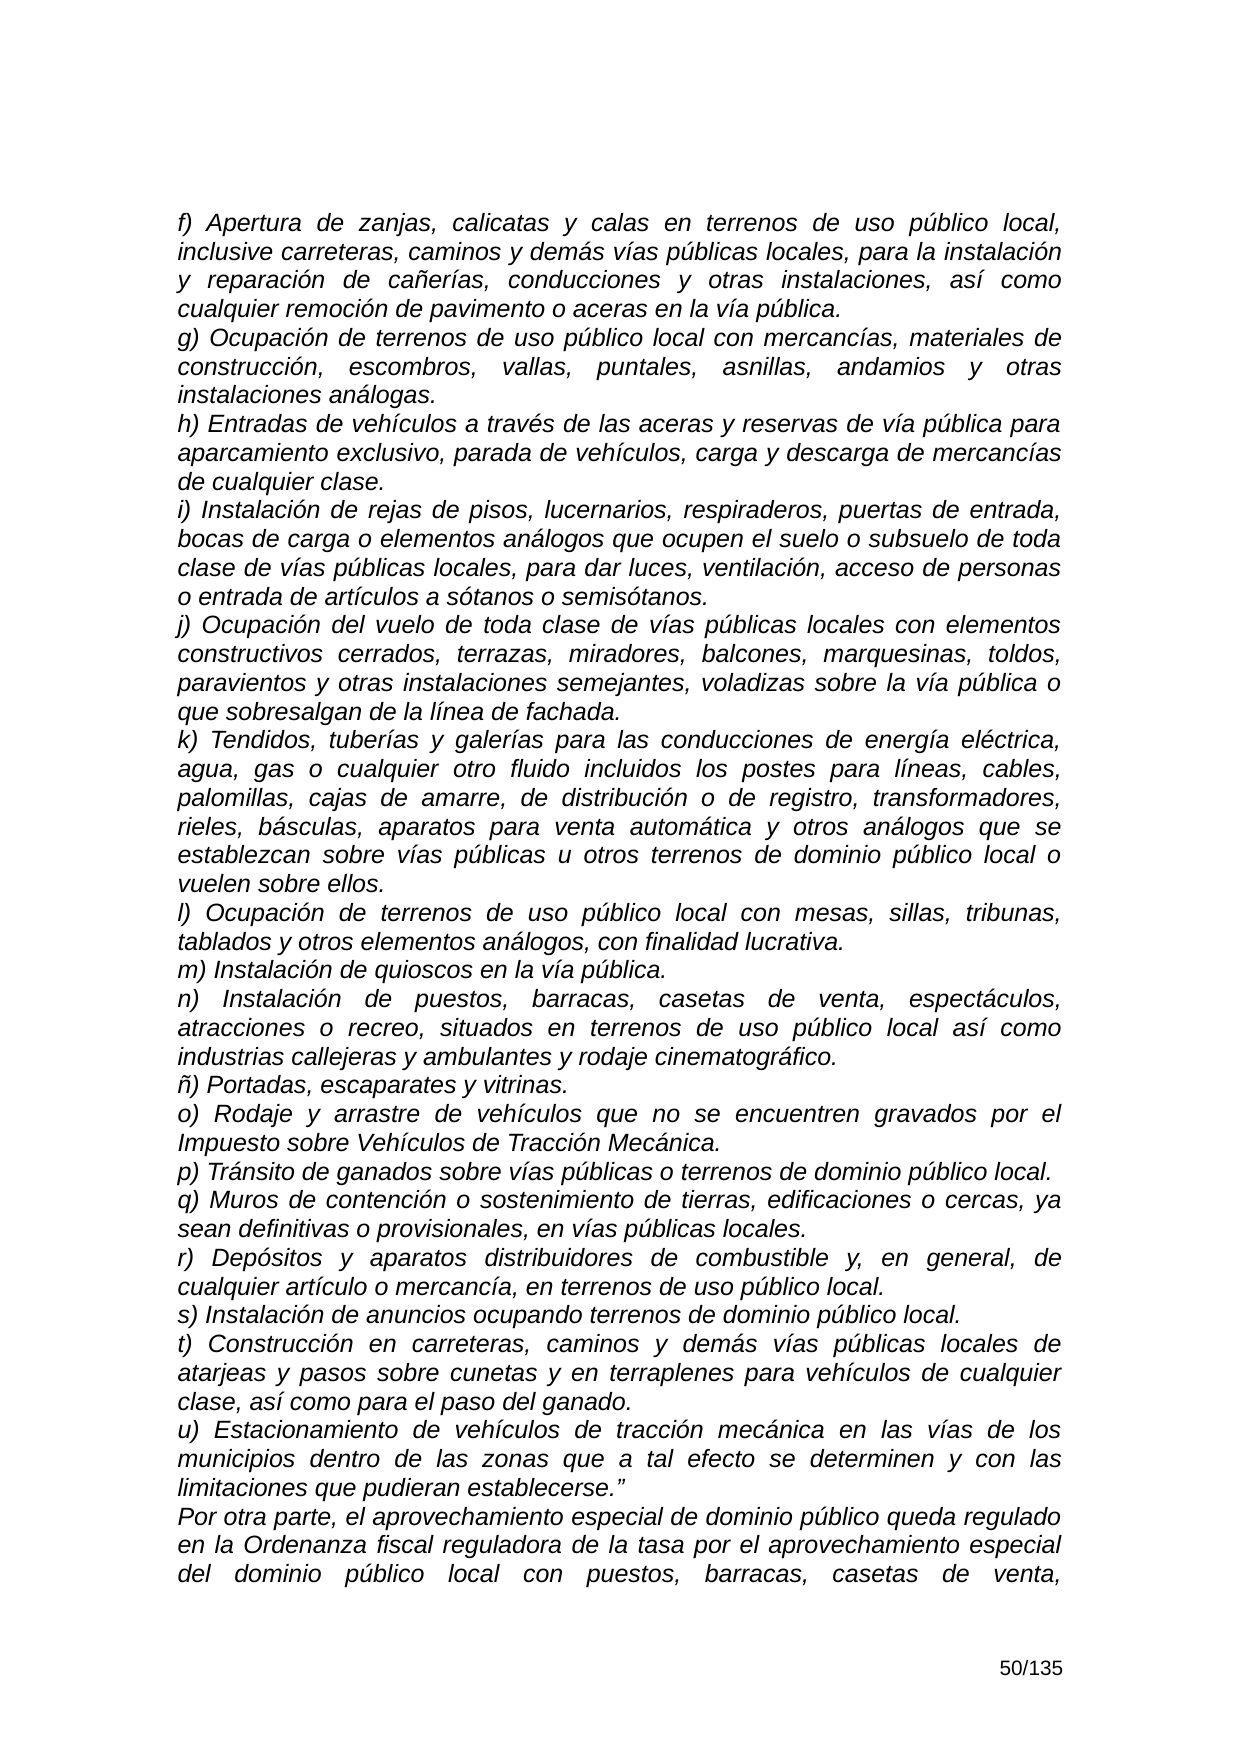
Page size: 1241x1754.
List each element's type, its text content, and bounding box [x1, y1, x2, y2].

text m) Instalación de quioscos en la vía pública. [177, 955, 1063, 984]
text u) Estacionamiento de vehículos de tracción mecánica en las vías de los municipios dentro de las zonas que a tal efecto se determinen y con las limitaciones que pudieran establecerse.” [177, 1415, 1063, 1502]
text q) Muros de contención o sostenimiento de tierras, edificaciones o cercas, ya sean definitivas o provisionales, en vías públicas locales. [177, 1185, 1063, 1243]
text Por otra parte, el aprovechamiento especial de dominio público queda regulado en la Ordenanza fiscal reguladora de la tasa por el aprovechamiento especial del dominio público local con puestos, barracas, casetas de venta, [177, 1502, 1063, 1588]
text g) Ocupación de terrenos de uso público local con mercancías, materiales de construcción, escombros, vallas, puntales, asnillas, andamios y otras instalaciones análogas. [177, 323, 1063, 409]
text f) Apertura de zanjas, calicatas y calas en terrenos de uso público local, inclusive carreteras, caminos y demás vías públicas locales, para la instalación y reparación de cañerías, conducciones y otras instalaciones, así como cualquier remoción de pavimento o aceras en la vía pública. [177, 208, 1063, 323]
text n) Instalación de puestos, barracas, casetas de venta, espectáculos, atracciones o recreo, situados en terrenos de uso público local así como industrias callejeras y ambulantes y rodaje cinematográfico. [177, 984, 1063, 1070]
text h) Entradas de vehículos a través de las aceras y reservas de vía pública para aparcamiento exclusivo, parada de vehículos, carga y descarga de mercancías de cualquier clase. [177, 409, 1063, 495]
text k) Tendidos, tuberías y galerías para las conducciones de energía eléctrica, agua, gas o cualquier otro fluido incluidos los postes para líneas, cables, palomillas, cajas de amarre, de distribución o de registro, transformadores, rieles, básculas, aparatos para venta automática y otros análogos que se establezcan sobre vías públicas u otros terrenos de dominio público local o vuelen sobre ellos. [177, 725, 1063, 898]
text p) Tránsito de ganados sobre vías públicas o terrenos de dominio público local. [177, 1157, 1063, 1185]
text l) Ocupación de terrenos de uso público local con mesas, sillas, tribunas, tablados y otros elementos análogos, con finalidad lucrativa. [177, 898, 1063, 955]
text r) Depósitos y aparatos distribuidores de combustible y, en general, de cualquier artículo o mercancía, en terrenos de uso público local. [177, 1243, 1063, 1300]
text ñ) Portadas, escaparates y vitrinas. [177, 1070, 1063, 1099]
text i) Instalación de rejas de pisos, lucernarios, respiraderos, puertas de entrada, bocas de carga o elementos análogos que ocupen el suelo o subsuelo de toda clase de vías públicas locales, para dar luces, ventilación, acceso de personas o entrada de artículos a sótanos o semisótanos. [177, 495, 1063, 610]
text s) Instalación de anuncios ocupando terrenos de dominio público local. [177, 1300, 1063, 1329]
text o) Rodaje y arrastre de vehículos que no se encuentren gravados por el Impuesto sobre Vehículos de Tracción Mecánica. [177, 1099, 1063, 1157]
text j) Ocupación del vuelo de toda clase de vías públicas locales con elementos constructivos cerrados, terrazas, miradores, balcones, marquesinas, toldos, paravientos y otras instalaciones semejantes, voladizas sobre la vía pública o que sobresalgan de la línea de fachada. [177, 610, 1063, 725]
text t) Construcción en carreteras, caminos y demás vías públicas locales de atarjeas y pasos sobre cunetas y en terraplenes para vehículos de cualquier clase, así como para el paso del ganado. [177, 1329, 1063, 1415]
